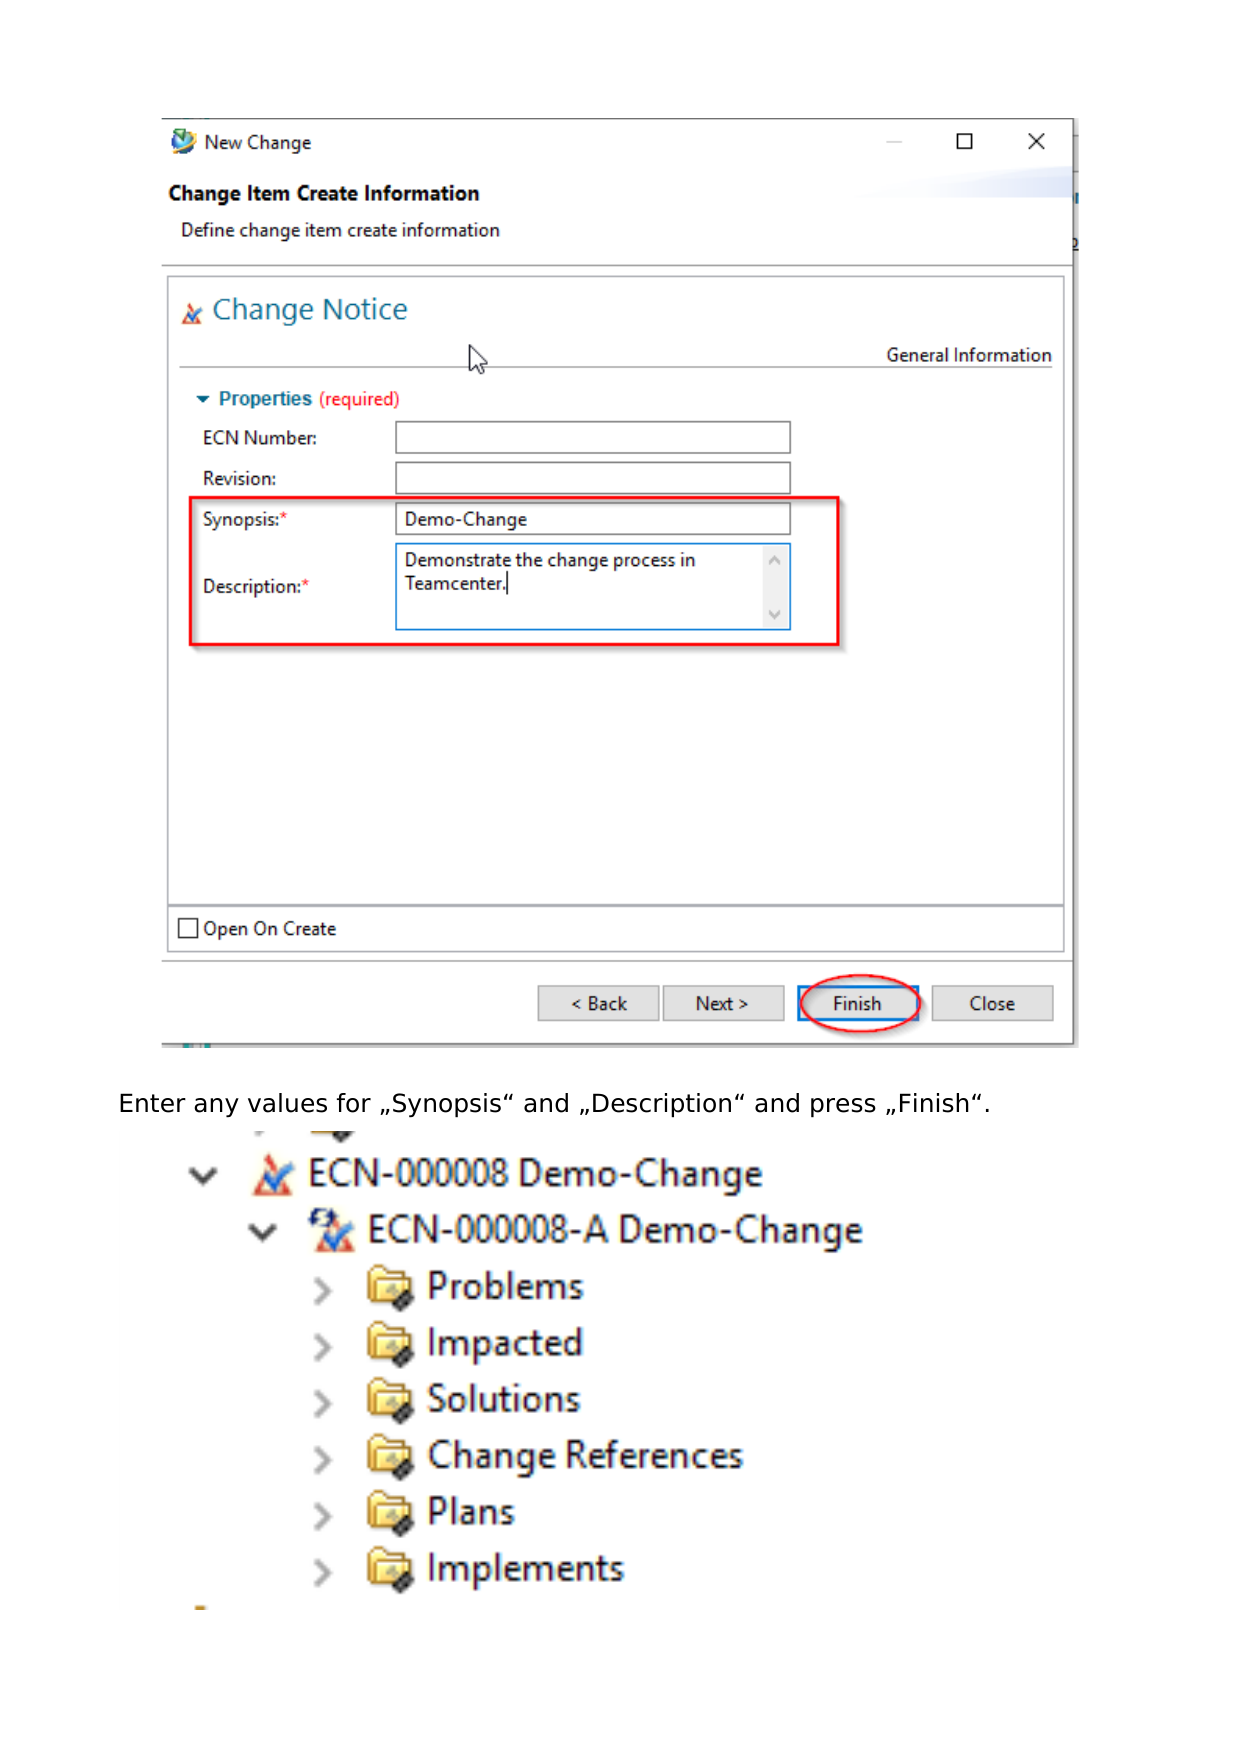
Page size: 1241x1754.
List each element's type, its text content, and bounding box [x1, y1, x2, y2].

text Enter any values for „Synopsis“ and „Description“ and press „Finish“. [118, 1089, 1122, 1119]
picture [161, 118, 1079, 1048]
picture [118, 1131, 1123, 1610]
